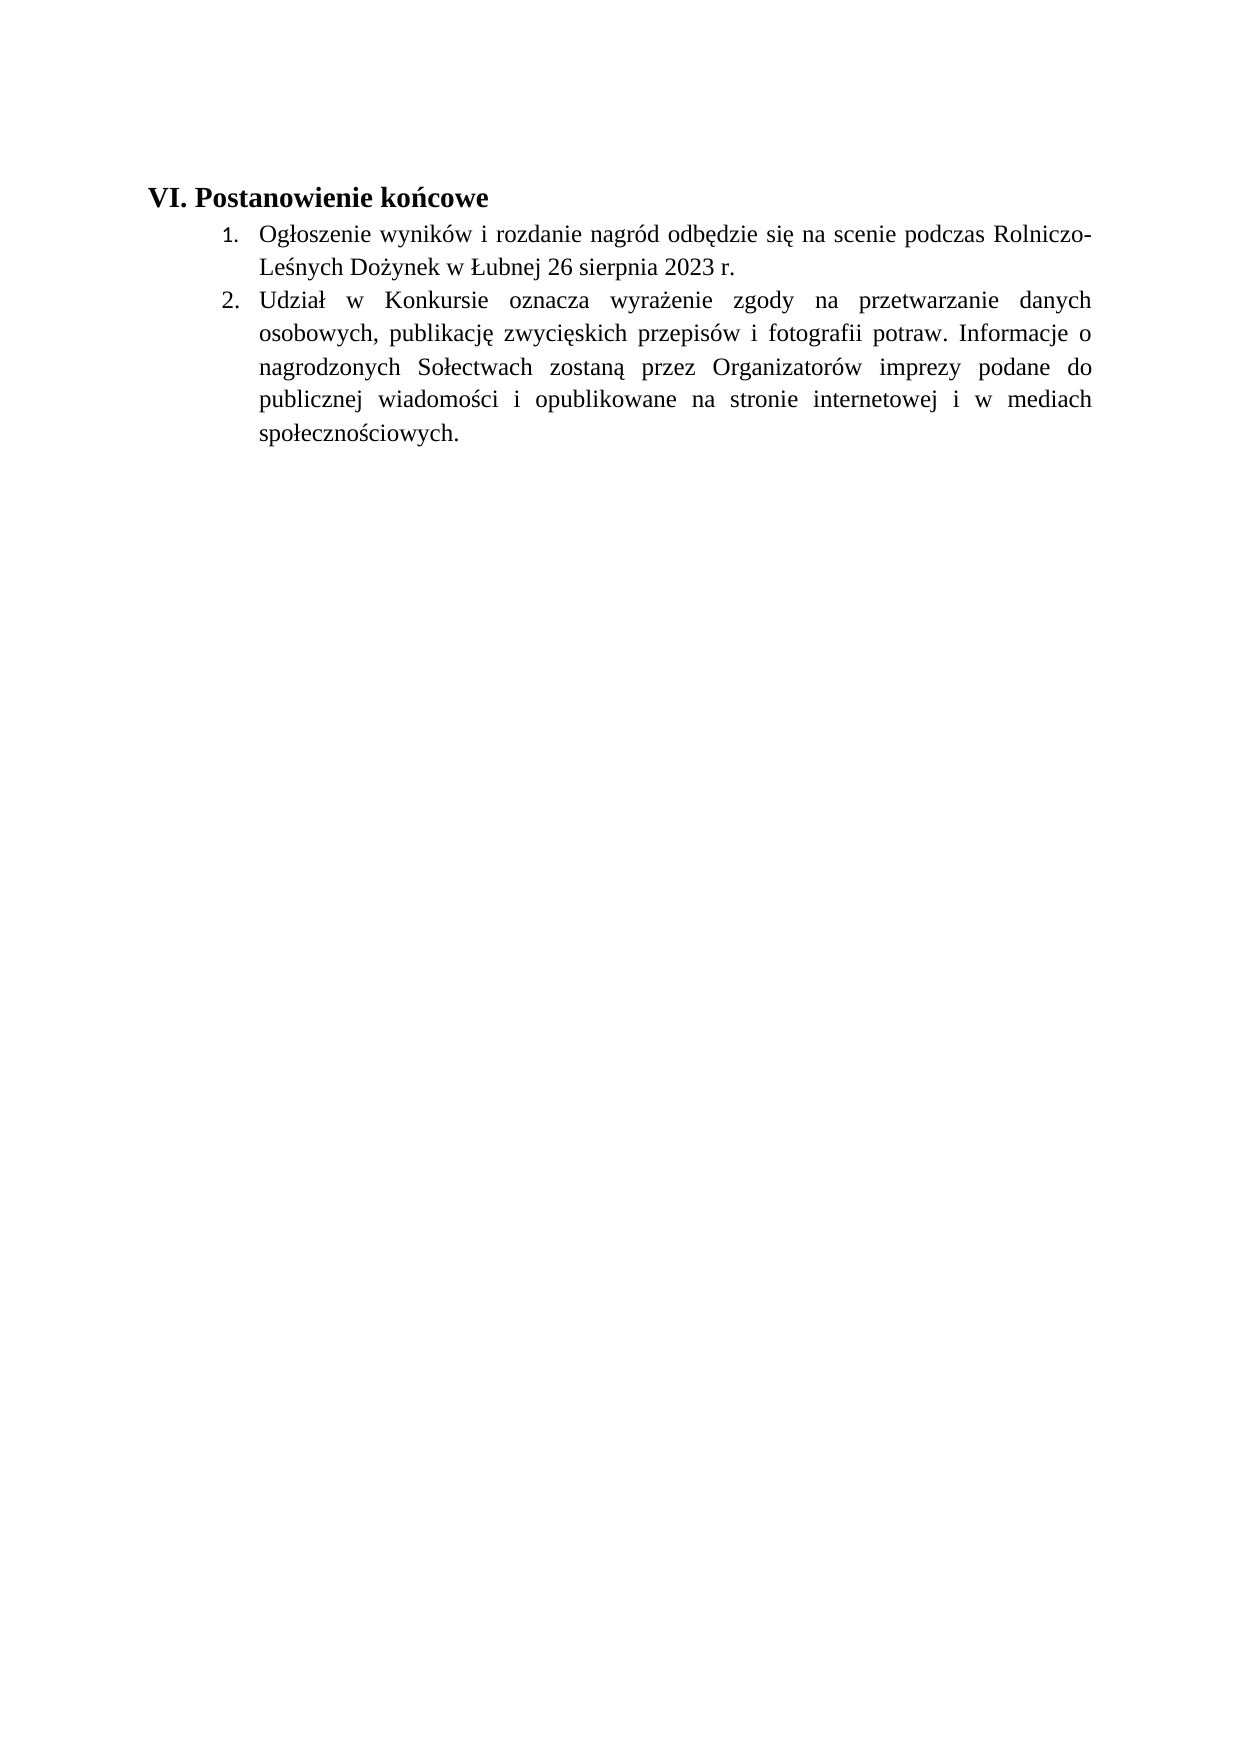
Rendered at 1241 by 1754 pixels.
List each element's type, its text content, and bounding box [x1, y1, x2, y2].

text VI. Postanowienie końcowe [148, 181, 1093, 214]
list Udział w Konkursie oznacza wyrażenie zgody na przetwarzanie danych osobowych, publikację zwycięskich przepisów i fotografii potraw. Informacje o nagrodzonych Sołectwach zostaną przez Organizatorów imprezy podane do publicznej wiadomości i opublikowane na stronie internetowej i w mediach społecznościowych. [221, 286, 1093, 446]
list Ogłoszenie wyników i rozdanie nagród odbędzie się na scenie podczas Rolniczo-Leśnych Dożynek w Łubnej 26 sierpnia 2023 r. [221, 219, 1093, 281]
